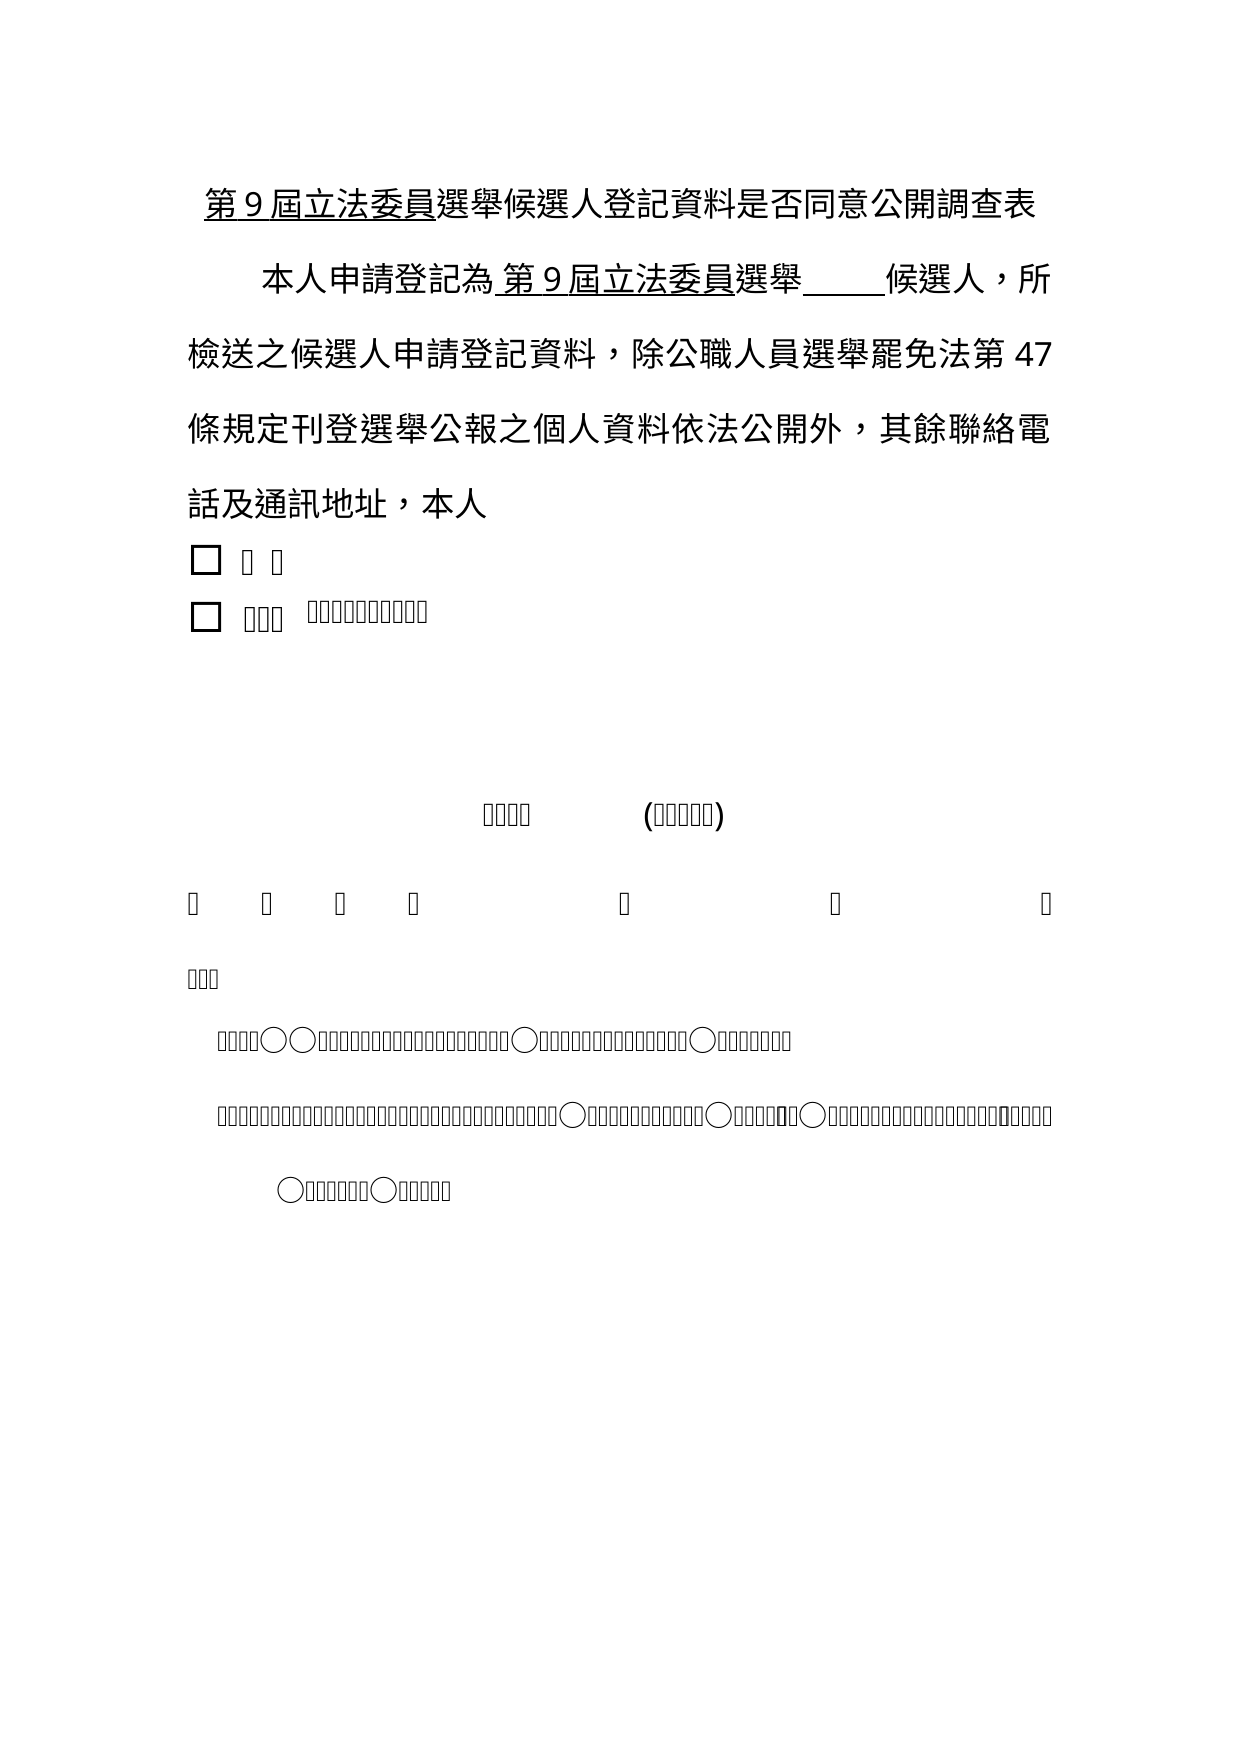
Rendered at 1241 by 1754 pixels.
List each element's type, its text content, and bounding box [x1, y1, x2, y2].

text 二、申請登記為之後填寫選舉種類，候選人之前填寫選舉區名稱，如「第○屆立法委員選舉臺北市第○選舉區」、「第○屆立法委員選舉平地原住民選舉區」、「臺北市第○屆議員選舉第○選舉區」。 [217, 1076, 1053, 1226]
text 中華民國 年 月 日 [187, 888, 1053, 926]
text 第9屆立法委員選舉候選人登記資料是否同意公開調查表 [187, 164, 1053, 239]
text 本人申請登記為 第9屆立法委員選舉 候選人，所檢送之候選人申請登記資料，除公職人員選舉罷免法第47條規定刊登選舉公報之個人資料依法公開外，其餘聯絡電話及通訊地址，本人 [187, 239, 1053, 539]
text 申請人： (簽名或蓋章) [483, 776, 1053, 851]
text 同意  不同意 選舉委員會對外公開。 [187, 539, 1053, 652]
text 說明： [187, 963, 1053, 1001]
text 一、標題○○選舉前填寫申請登記之選舉種類，如「第○屆立法委員選舉」、「臺北市第○屆市長選舉」。 [217, 1001, 1053, 1076]
